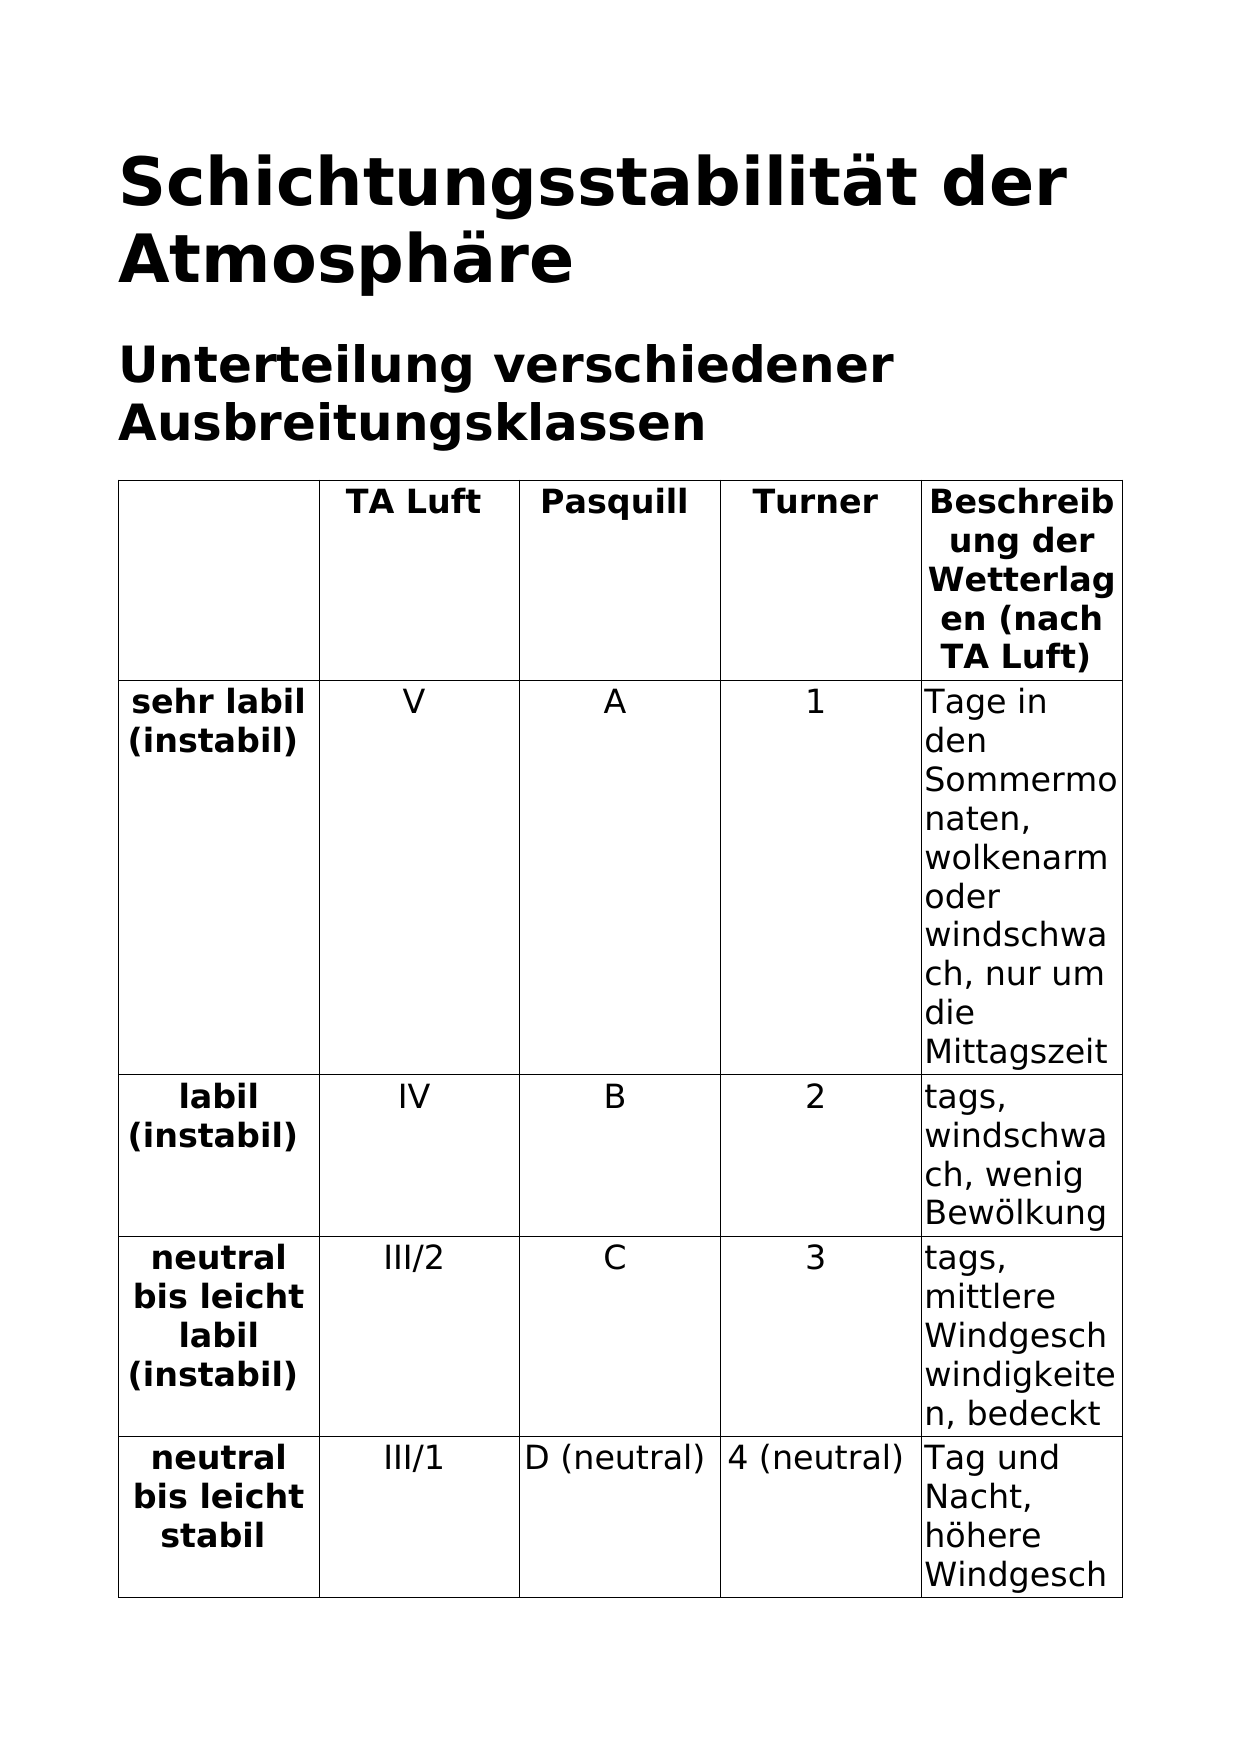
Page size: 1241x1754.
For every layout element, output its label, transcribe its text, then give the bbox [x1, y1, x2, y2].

subtitle Schichtungsstabilität der Atmosphäre [118, 143, 1122, 298]
table_cell 2 [721, 1075, 921, 1236]
table_cell A [520, 681, 720, 1074]
subtitle Unterteilung verschiedener Ausbreitungsklassen [118, 336, 1122, 452]
table_cell IV [320, 1075, 519, 1236]
table_cell III/2 [320, 1237, 519, 1436]
table_cell 4 (neutral) [721, 1437, 921, 1597]
table_cell 3 [721, 1237, 921, 1436]
table_cell III/1 [320, 1437, 519, 1597]
table_header Turner [721, 481, 921, 680]
table_header [119, 481, 319, 680]
table_cell 1 [721, 681, 921, 1074]
table_cell V [320, 681, 519, 1074]
table_cell Tage in den Sommermonaten, wolkenarm oder windschwach, nur um die Mittagszeit [922, 681, 1122, 1074]
table_cell sehr labil (instabil) [119, 681, 319, 1074]
table_cell neutral bis leicht labil (instabil) [119, 1237, 319, 1436]
table_cell labil (instabil) [119, 1075, 319, 1236]
table_header Pasquill [520, 481, 720, 680]
table_header Beschreibung der Wetterlagen (nach TA Luft) [922, 481, 1122, 680]
table_cell Tag und Nacht, höhere Windgesch [922, 1437, 1122, 1597]
table_cell D (neutral) [520, 1437, 720, 1597]
table_header TA Luft [320, 481, 519, 680]
table_cell C [520, 1237, 720, 1436]
table_cell neutral bis leicht stabil [119, 1437, 319, 1597]
table_cell tags, windschwach, wenig Bewölkung [922, 1075, 1122, 1236]
table_cell B [520, 1075, 720, 1236]
table_cell tags, mittlere Windgeschwindigkeiten, bedeckt [922, 1237, 1122, 1436]
